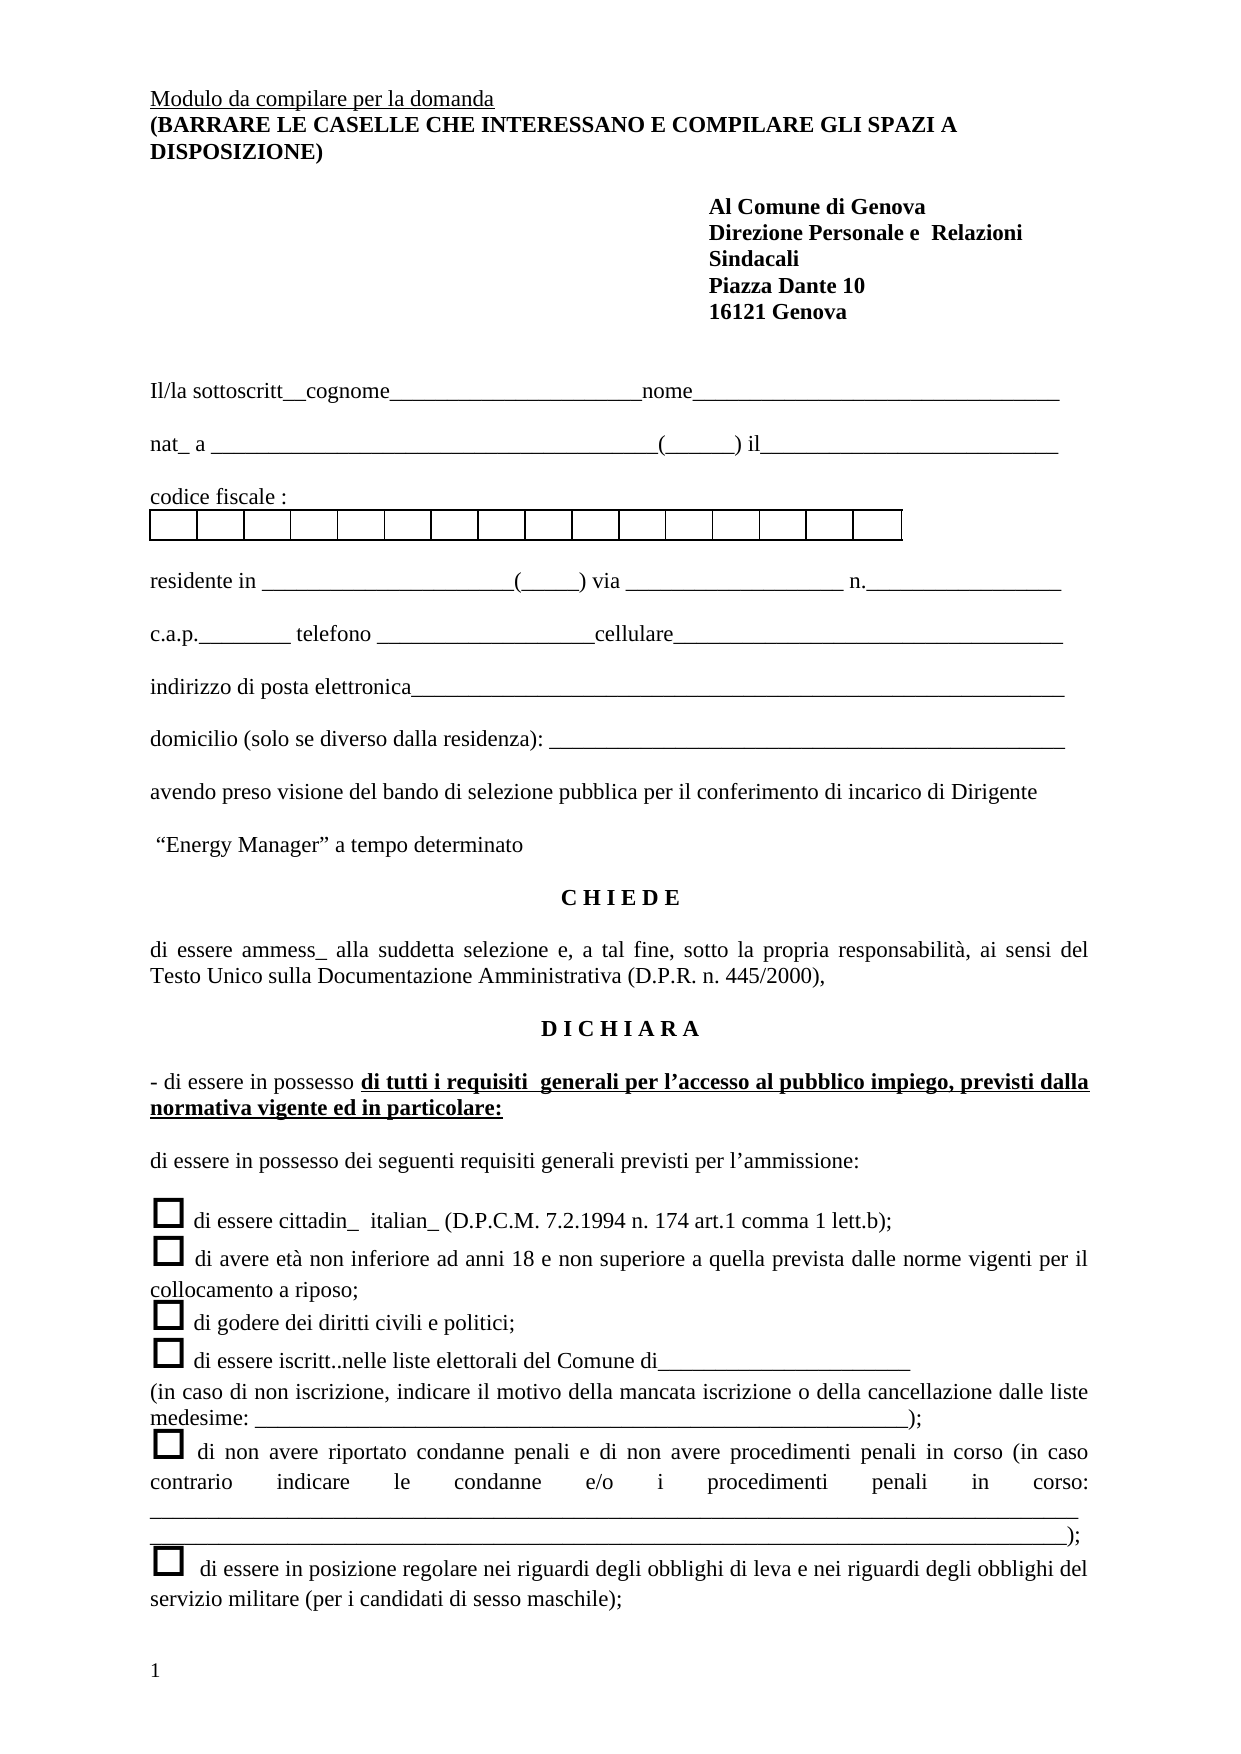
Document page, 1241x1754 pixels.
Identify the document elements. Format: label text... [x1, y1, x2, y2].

text Modulo da compilare per la domanda [150, 85, 1090, 111]
table_header [854, 511, 901, 539]
table_header [713, 511, 759, 539]
text Il/la sottoscritt__cognome______________________nome________________________________ [150, 377, 1090, 404]
text Piazza Dante 10 [709, 272, 1090, 298]
text - di essere in possesso di tutti i requisiti generali per l’accesso al pubblico impiego, previsti dalla normativa vigente ed in particolare: [150, 1068, 1090, 1121]
table_header [526, 511, 571, 539]
table_header [760, 511, 805, 539]
text codice fiscale : [150, 483, 1090, 509]
table_header [432, 511, 477, 539]
text avendo preso visione del bando di selezione pubblica per il conferimento di incarico di Dirigente [150, 778, 1090, 804]
text di essere ammess_ alla suddetta selezione e, a tal fine, sotto la propria responsabilità, ai sensi del Testo Unico sulla Documentazione Amministrativa (D.P.R. n. 445/2000), [150, 936, 1090, 989]
text nat_ a _______________________________________(______) il__________________________ [150, 430, 1090, 456]
text domicilio (solo se diverso dalla residenza): _____________________________________________ [150, 725, 1090, 752]
text C H I E D E [150, 883, 1090, 910]
table_header [479, 511, 524, 539]
text di essere in possesso dei seguenti requisiti generali previsti per l’ammissione: [150, 1147, 1090, 1173]
text (BARRARE LE CASELLE CHE INTERESSANO E COMPILARE GLI SPAZI A DISPOSIZIONE) [150, 111, 1090, 164]
table_header [245, 511, 290, 539]
table_header [620, 511, 665, 539]
table_header [198, 511, 243, 539]
text D I C H I A R A [150, 1015, 1090, 1042]
table_header [807, 511, 852, 539]
text ________________________________________________________________________________); [150, 1521, 1090, 1547]
text (in caso di non iscrizione, indicare il motivo della mancata iscrizione o della cancellazione dalle liste medesime: _________________________________________________________); [150, 1378, 1090, 1431]
table_header [338, 511, 384, 539]
text “Energy Manager” a tempo determinato [150, 831, 1090, 857]
table_header [666, 511, 712, 539]
table_header [151, 511, 196, 539]
text o di essere cittadin_ italian_ (D.P.C.M. 7.2.1994 n. 174 art.1 comma 1 lett.b); [150, 1200, 1090, 1238]
text o di godere dei diritti civili e politici; [150, 1302, 1090, 1340]
text o di essere iscritt..nelle liste elettorali del Comune di______________________ [150, 1340, 1090, 1378]
text Al Comune di Genova [150, 164, 1090, 219]
table_header [385, 511, 430, 539]
text Direzione Personale e Relazioni Sindacali [709, 219, 1090, 272]
table_header [573, 511, 618, 539]
text o di avere età non inferiore ad anni 18 e non superiore a quella prevista dalle norme vigenti per il collocamento a riposo; [150, 1238, 1090, 1302]
text indirizzo di posta elettronica_________________________________________________________ [150, 673, 1090, 699]
text o di non avere riportato condanne penali e di non avere procedimenti penali in corso (in caso contrario indicare le condanne e/o i procedimenti penali in corso: _________________________________________________________________________________ [150, 1431, 1090, 1521]
text residente in ______________________(_____) via ___________________ n._________________ [150, 567, 1090, 594]
text o di essere in posizione regolare nei riguardi degli obblighi di leva e nei riguardi degli obblighi del servizio militare (per i candidati di sesso maschile); [150, 1547, 1090, 1612]
text 16121 Genova [709, 298, 1090, 324]
table_header [291, 511, 337, 539]
text c.a.p.________ telefono ___________________cellulare__________________________________ [150, 620, 1090, 646]
